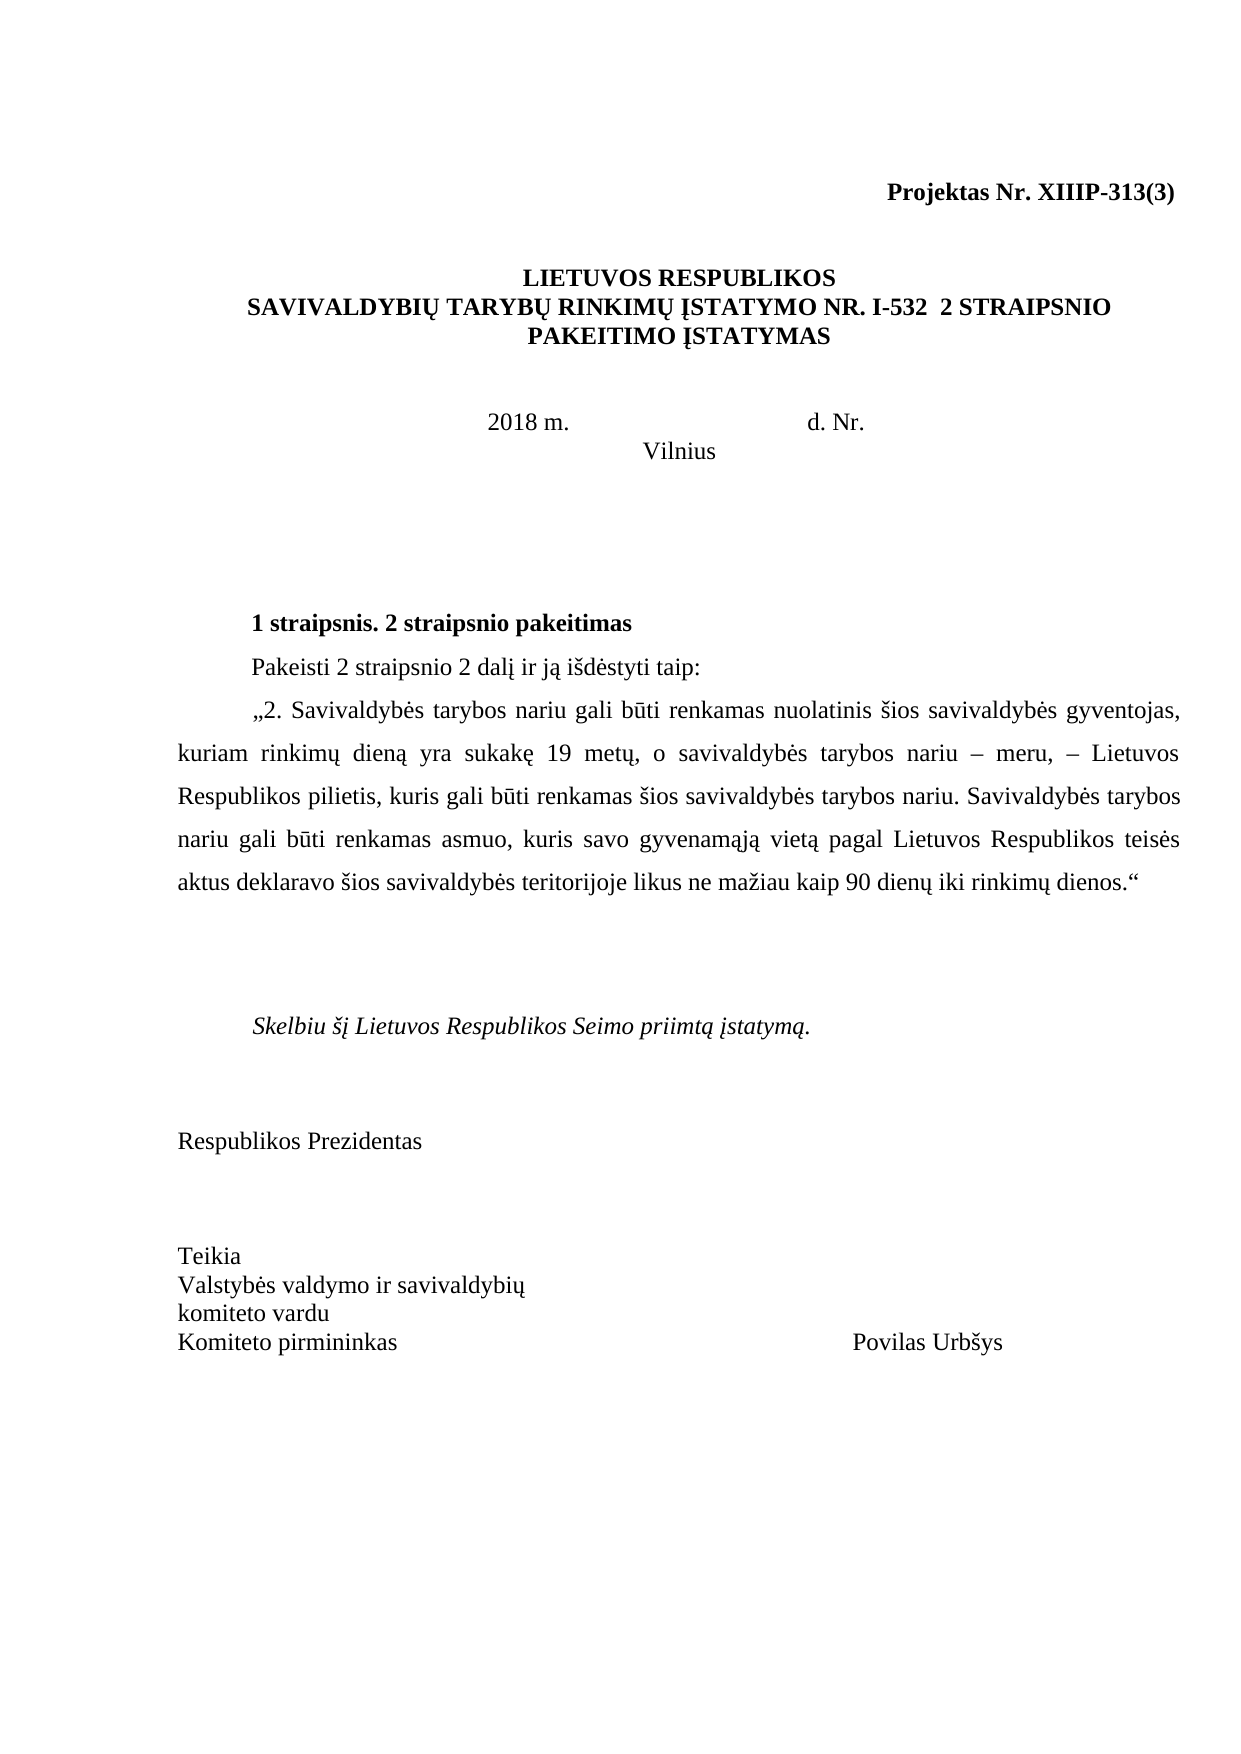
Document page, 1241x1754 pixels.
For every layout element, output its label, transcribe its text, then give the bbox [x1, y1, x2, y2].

text 1 straipsnis. 2 straipsnio pakeitimas [177, 608, 1181, 637]
text Komiteto pirmininkas Povilas Urbšys [177, 1327, 1181, 1413]
text komiteto vardu [177, 1298, 1181, 1327]
text Valstybės valdymo ir savivaldybių [177, 1270, 1181, 1298]
text „2. Savivaldybės tarybos nariu gali būti renkamas nuolatinis šios savivaldybės gyventojas, kuriam rinkimų dieną yra sukakę 19 metų, o savivaldybės tarybos nariu – meru, – Lietuvos Respublikos pilietis, kuris gali būti renkamas šios savivaldybės tarybos nariu. Savivaldybės tarybos nariu gali būti renkamas asmuo, kuris savo gyvenamąją vietą pagal Lietuvos Respublikos teisės aktus deklaravo šios savivaldybės teritorijoje likus ne mažiau kaip 90 dienų iki rinkimų dienos.“ [177, 695, 1181, 896]
text Pakeisti 2 straipsnio 2 dalį ir ją išdėstyti taip: [177, 652, 1181, 680]
text Respublikos Prezidentas [177, 1126, 1181, 1155]
text Skelbiu šį Lietuvos Respublikos Seimo priimtą įstatymą. [177, 1011, 1181, 1040]
text SAVIVALDYBIŲ TARYBŲ RINKIMŲ ĮSTATYMO NR. I-532 2 STRAIPSNIO PAKEITIMO ĮSTATYMAS [177, 292, 1181, 350]
text 2018 m. d. Nr. Vilnius [177, 407, 1181, 465]
text Projektas Nr. XIIIP-313(3) [767, 177, 1181, 206]
text LIETUVOS RESPUBLIKOS [177, 263, 1181, 292]
text Teikia [177, 1241, 1181, 1270]
